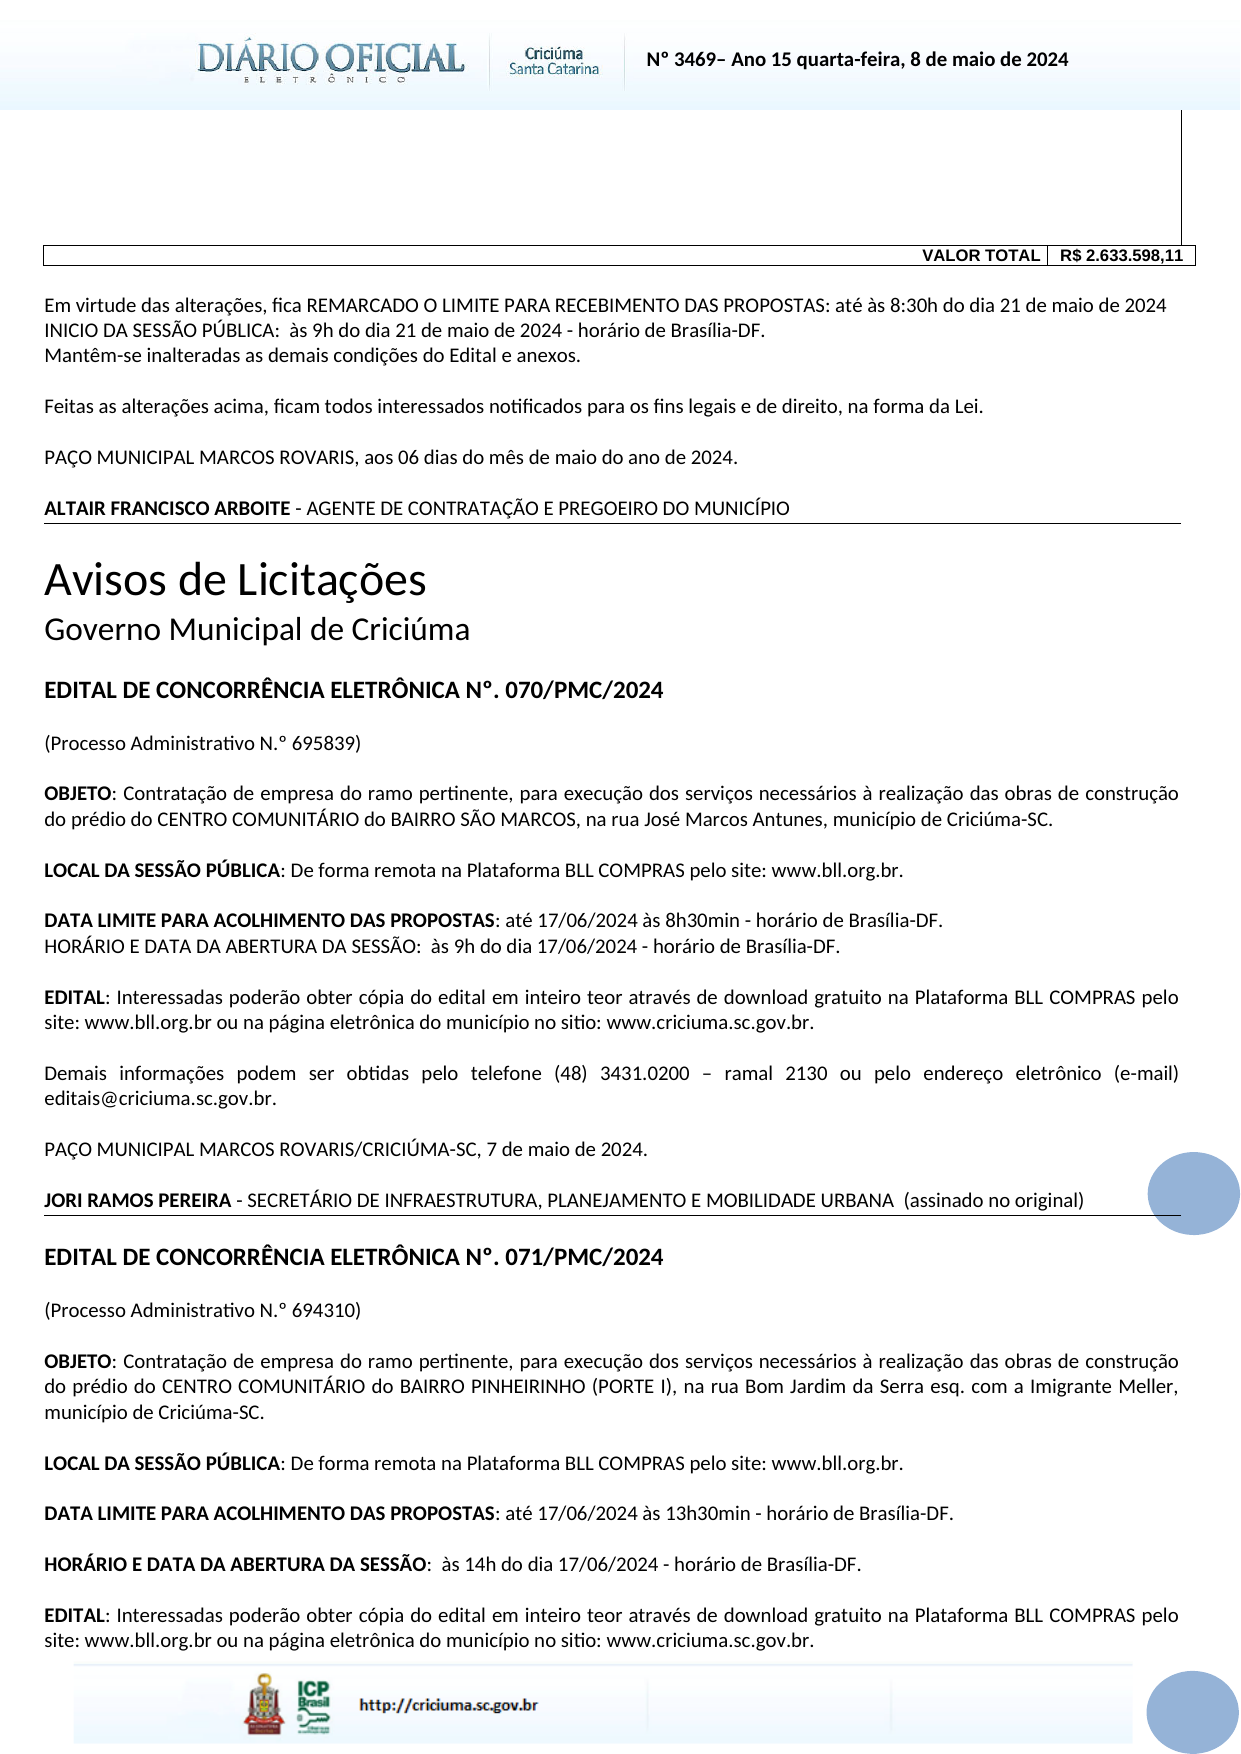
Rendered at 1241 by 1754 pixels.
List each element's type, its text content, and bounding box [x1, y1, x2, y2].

text EDITAL DE CONCORRÊNCIA ELETRÔNICA Nº. 070/PMC/2024 [44, 674, 1181, 704]
text DATA LIMITE PARA ACOLHIMENTO DAS PROPOSTAS: até 17/06/2024 às 8h30min - horário de Brasília-DF. [44, 908, 1181, 933]
text PAÇO MUNICIPAL MARCOS ROVARIS, aos 06 dias do mês de maio do ano de 2024. [44, 444, 1181, 470]
text Em virtude das alterações, fica REMARCADO O LIMITE PARA RECEBIMENTO DAS PROPOSTAS: até às 8:30h do dia 21 de maio de 2024 [44, 292, 1181, 317]
table_cell VALOR TOTAL [44, 246, 1047, 265]
text HORÁRIO E DATA DA ABERTURA DA SESSÃO: às 14h do dia 17/06/2024 - horário de Brasília-DF. [44, 1551, 1181, 1577]
text DATA LIMITE PARA ACOLHIMENTO DAS PROPOSTAS: até 17/06/2024 às 13h30min - horário de Brasília-DF. [44, 1501, 1181, 1526]
text Mantêm-se inalteradas as demais condições do Edital e anexos. [44, 343, 1181, 368]
text Demais informações podem ser obtidas pelo telefone (48) 3431.0200 – ramal 2130 ou pelo endereço eletrônico (e-mail) editais@criciuma.sc.gov.br. [44, 1060, 1181, 1111]
text ALTAIR FRANCISCO ARBOITE - AGENTE DE CONTRATAÇÃO E PREGOEIRO DO MUNICÍPIO [44, 495, 1181, 523]
text PAÇO MUNICIPAL MARCOS ROVARIS/CRICIÚMA-SC, 7 de maio de 2024. [44, 1136, 1181, 1162]
text EDITAL: Interessadas poderão obter cópia do edital em inteiro teor através de download gratuito na Plataforma BLL COMPRAS pelo site: www.bll.org.br ou na página eletrônica do município no sitio: www.criciuma.sc.gov.br. [44, 1602, 1181, 1653]
text LOCAL DA SESSÃO PÚBLICA: De forma remota na Plataforma BLL COMPRAS pelo site: www.bll.org.br. [44, 1450, 1181, 1475]
text (Processo Administrativo N.º 694310) [44, 1297, 1181, 1323]
text JORI RAMOS PEREIRA - SECRETÁRIO DE INFRAESTRUTURA, PLANEJAMENTO E MOBILIDADE URBANA (assinado no original) [44, 1187, 1153, 1215]
text HORÁRIO E DATA DA ABERTURA DA SESSÃO: às 9h do dia 17/06/2024 - horário de Brasília-DF. [44, 933, 1181, 958]
text (Processo Administrativo N.º 695839) [44, 730, 1181, 755]
text Avisos de Licitações [44, 549, 1181, 608]
text OBJETO: Contratação de empresa do ramo pertinente, para execução dos serviços necessários à realização das obras de construção do prédio do CENTRO COMUNITÁRIO do BAIRRO PINHEIRINHO (PORTE I), na rua Bom Jardim da Serra esq. com a Imigrante Meller, município de Criciúma-SC. [44, 1348, 1181, 1424]
text LOCAL DA SESSÃO PÚBLICA: De forma remota na Plataforma BLL COMPRAS pelo site: www.bll.org.br. [44, 857, 1181, 882]
text Feitas as alterações acima, ficam todos interessados notificados para os fins legais e de direito, na forma da Lei. [44, 393, 1181, 419]
text EDITAL DE CONCORRÊNCIA ELETRÔNICA Nº. 071/PMC/2024 [44, 1241, 1181, 1272]
table_cell R$ 2.633.598,11 [1048, 246, 1195, 265]
text Governo Municipal de Criciúma [44, 608, 1181, 648]
text EDITAL: Interessadas poderão obter cópia do edital em inteiro teor através de download gratuito na Plataforma BLL COMPRAS pelo site: www.bll.org.br ou na página eletrônica do município no sitio: www.criciuma.sc.gov.br. [44, 984, 1181, 1035]
text INICIO DA SESSÃO PÚBLICA: às 9h do dia 21 de maio de 2024 - horário de Brasília-DF. [44, 317, 1181, 343]
text OBJETO: Contratação de empresa do ramo pertinente, para execução dos serviços necessários à realização das obras de construção do prédio do CENTRO COMUNITÁRIO do BAIRRO SÃO MARCOS, na rua José Marcos Antunes, município de Criciúma-SC. [44, 781, 1181, 831]
